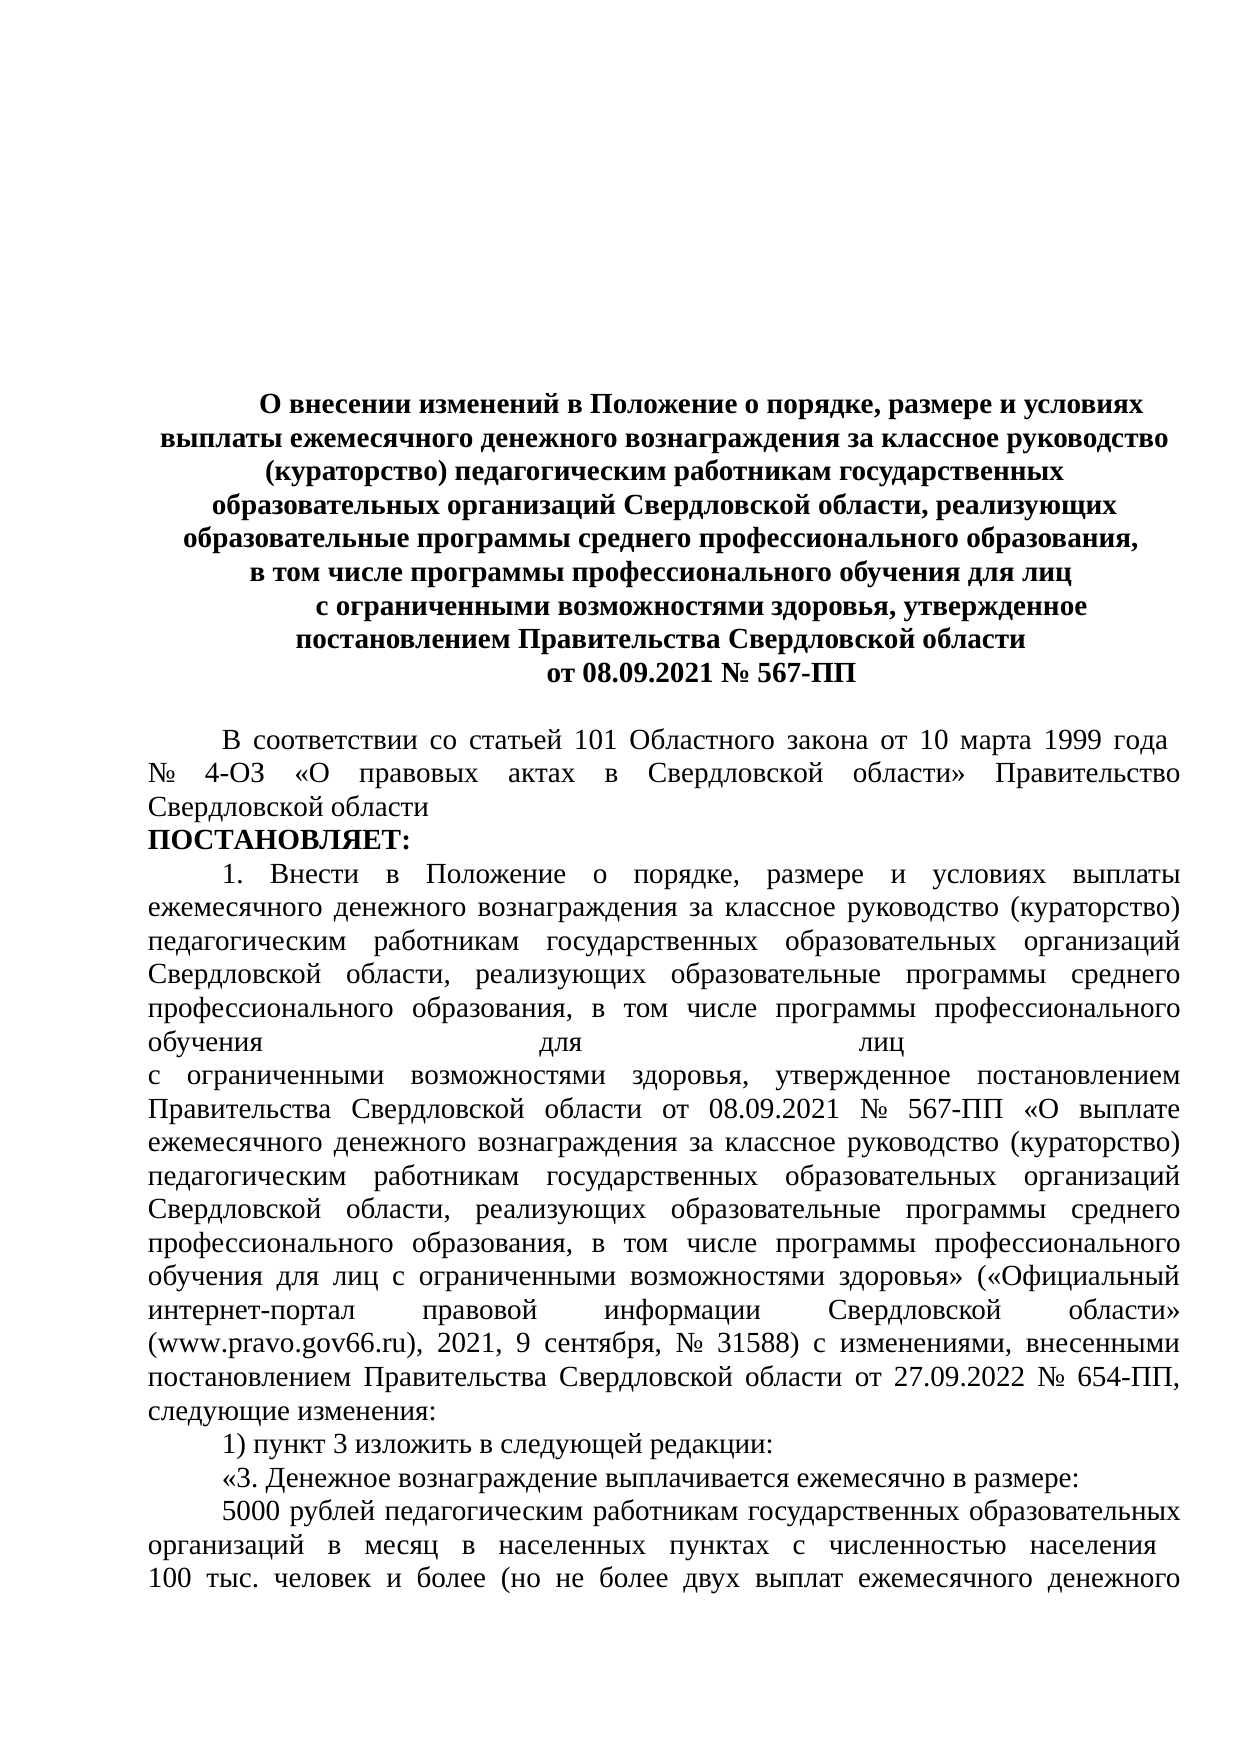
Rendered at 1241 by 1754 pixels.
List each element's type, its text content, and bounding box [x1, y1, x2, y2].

text В соответствии со статьей 101 Областного закона от 10 марта 1999 года № 4-ОЗ «О правовых актах в Свердловской области» Правительство Свердловской области [148, 722, 1181, 822]
text с ограниченными возможностями здоровья, утвержденное постановлением Правительства Свердловской области [148, 588, 1181, 655]
text 1. Внести в Положение о порядке, размере и условиях выплаты ежемесячного денежного вознаграждения за классное руководство (кураторство) педагогическим работникам государственных образовательных организаций Свердловской области, реализующих образовательные программы среднего профессионального образования, в том числе программы профессионального обучения для лиц с ограниченными возможностями здоровья, утвержденное постановлением Правительства Свердловской области от 08.09.2021 № 567-ПП «О выплате ежемесячного денежного вознаграждения за классное руководство (кураторство) педагогическим работникам государственных образовательных организаций Свердловской области, реализующих образовательные программы среднего профессионального образования, в том числе программы профессионального обучения для лиц с ограниченными возможностями здоровья» («Официальный интернет-портал правовой информации Свердловской области» (www.pravo.gov66.ru), 2021, 9 сентября, № 31588) с изменениями, внесенными постановлением Правительства Свердловской области от 27.09.2022 № 654-ПП, следующие изменения: [148, 856, 1181, 1426]
text ПОСТАНОВЛЯЕТ: [148, 822, 1181, 856]
text 1) пункт 3 изложить в следующей редакции: [148, 1426, 1181, 1460]
text «3. Денежное вознаграждение выплачивается ежемесячно в размере: [148, 1460, 1181, 1493]
text О внесении изменений в Положение о порядке, размере и условиях выплаты ежемесячного денежного вознаграждения за классное руководство (кураторство) педагогическим работникам государственных образовательных организаций Свердловской области, реализующих образовательные программы среднего профессионального образования, в том числе программы профессионального обучения для лиц [148, 386, 1181, 588]
text 5000 рублей педагогическим работникам государственных образовательных организаций в месяц в населенных пунктах с численностью населения 100 тыс. человек и более (но не более двух выплат ежемесячного денежного [148, 1493, 1181, 1594]
text от 08.09.2021 № 567-ПП [148, 655, 1181, 688]
